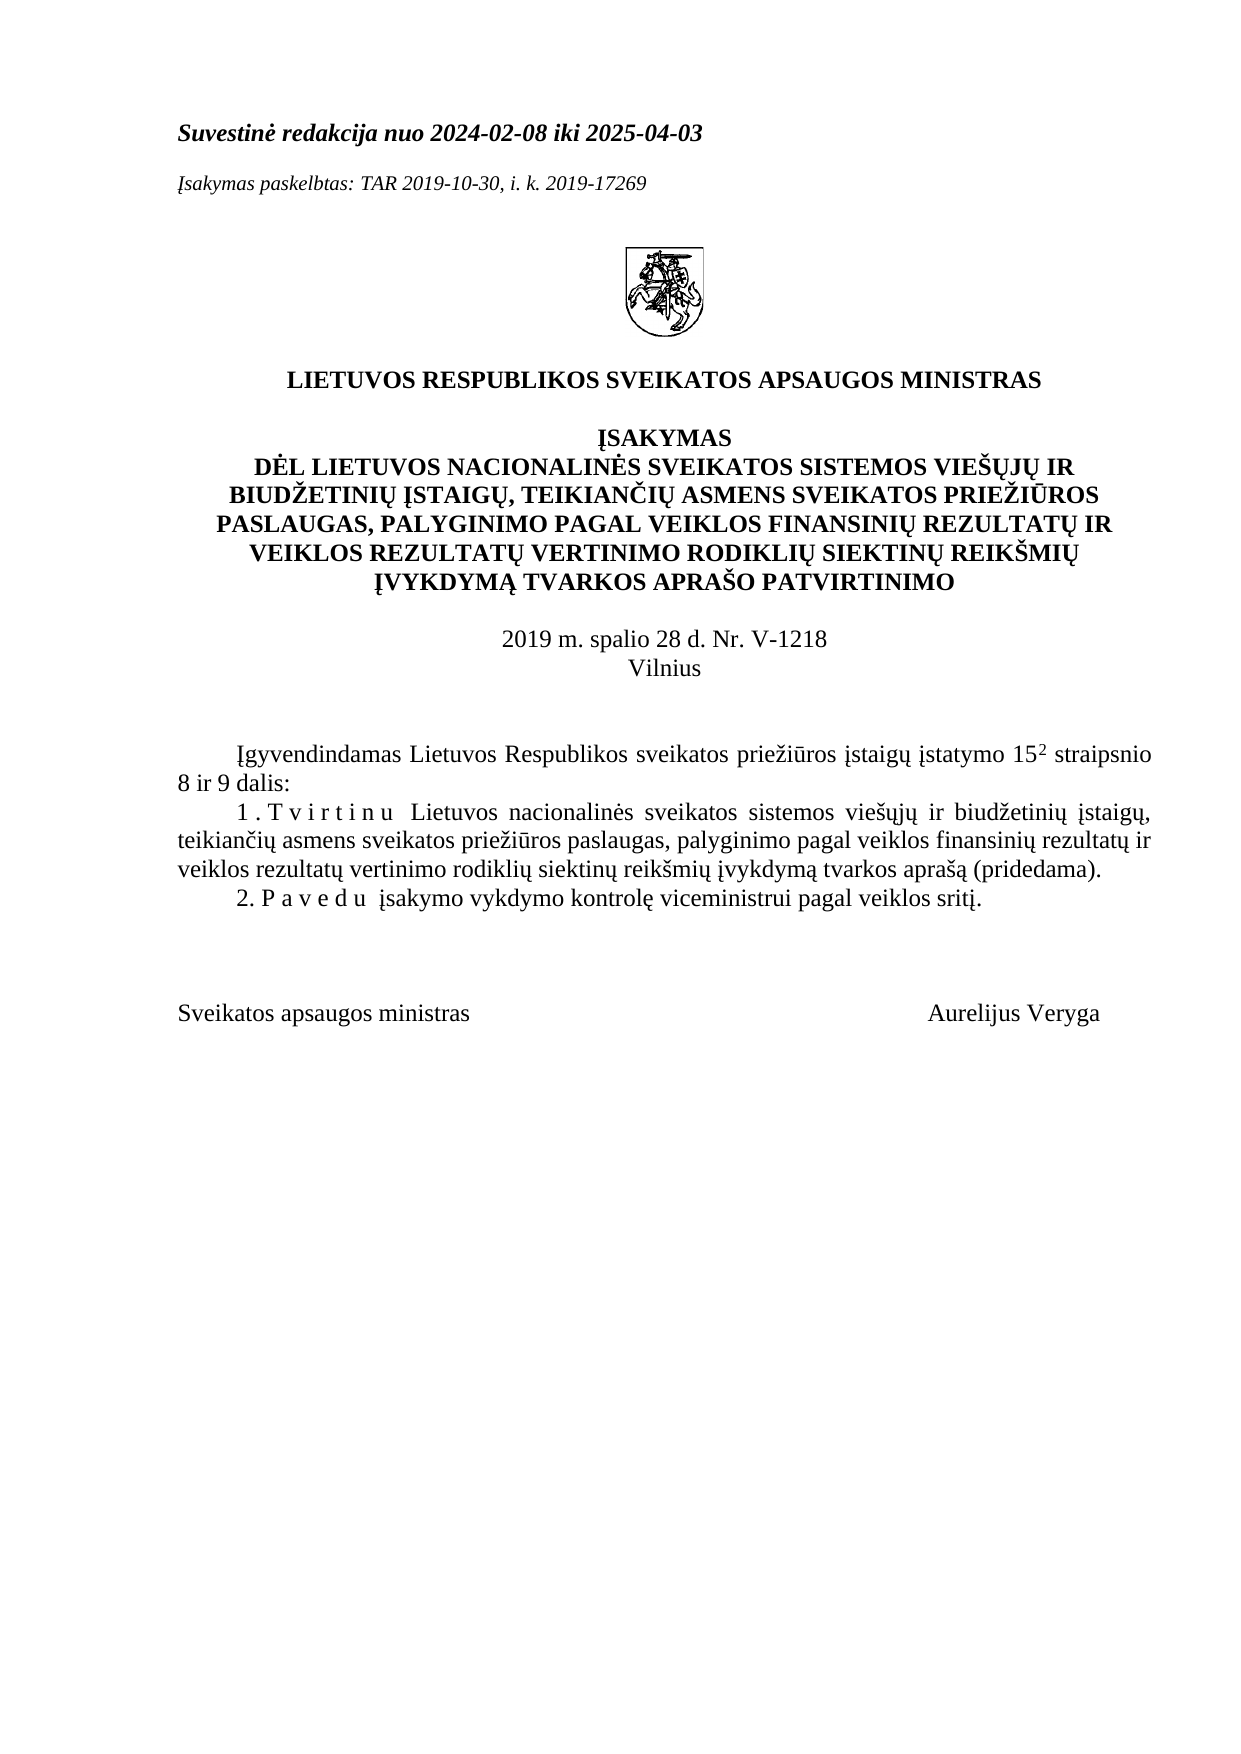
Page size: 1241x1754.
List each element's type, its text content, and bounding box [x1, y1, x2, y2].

text LIETUVOS RESPUBLIKOS SVEIKATOS APSAUGOS MINISTRAS [177, 366, 1152, 394]
text Įgyvendindamas Lietuvos Respublikos sveikatos priežiūros įstaigų įstatymo 152 straipsnio 8 ir 9 dalis: [177, 739, 1152, 797]
text 2. Pavedu įsakymo vykdymo kontrolę viceministrui pagal veiklos sritį. [177, 883, 1152, 912]
text Sveikatos apsaugos ministras Aurelijus Veryga [177, 998, 1152, 1027]
text 2019 m. spalio 28 d. Nr. V-1218 [177, 624, 1152, 653]
text Vilnius [177, 653, 1152, 682]
text Įsakymas paskelbtas: TAR 2019-10-30, i. k. 2019-17269 [177, 171, 1152, 195]
text DĖL LIETUVOS NACIONALINĖS SVEIKATOS SISTEMOS VIEŠŲJŲ IR BIUDŽETINIŲ ĮSTAIGŲ, TEIKIANČIŲ ASMENS SVEIKATOS PRIEŽIŪROS PASLAUGAS, PALYGINIMO PAGAL VEIKLOS FINANSINIŲ REZULTATŲ IR VEIKLOS REZULTATŲ VERTINIMO RODIKLIŲ SIEKTINŲ REIKŠMIŲ ĮVYKDYMĄ TVARKOS APRAŠO PATVIRTINIMO [177, 452, 1152, 596]
text ĮSAKYMAS [177, 423, 1152, 452]
text 1.Tvirtinu Lietuvos nacionalinės sveikatos sistemos viešųjų ir biudžetinių įstaigų, teikiančių asmens sveikatos priežiūros paslaugas, palyginimo pagal veiklos finansinių rezultatų ir veiklos rezultatų vertinimo rodiklių siektinų reikšmių įvykdymą tvarkos aprašą (pridedama). [177, 797, 1152, 883]
text Suvestinė redakcija nuo 2024-02-08 iki 2025-04-03 [177, 118, 1152, 147]
